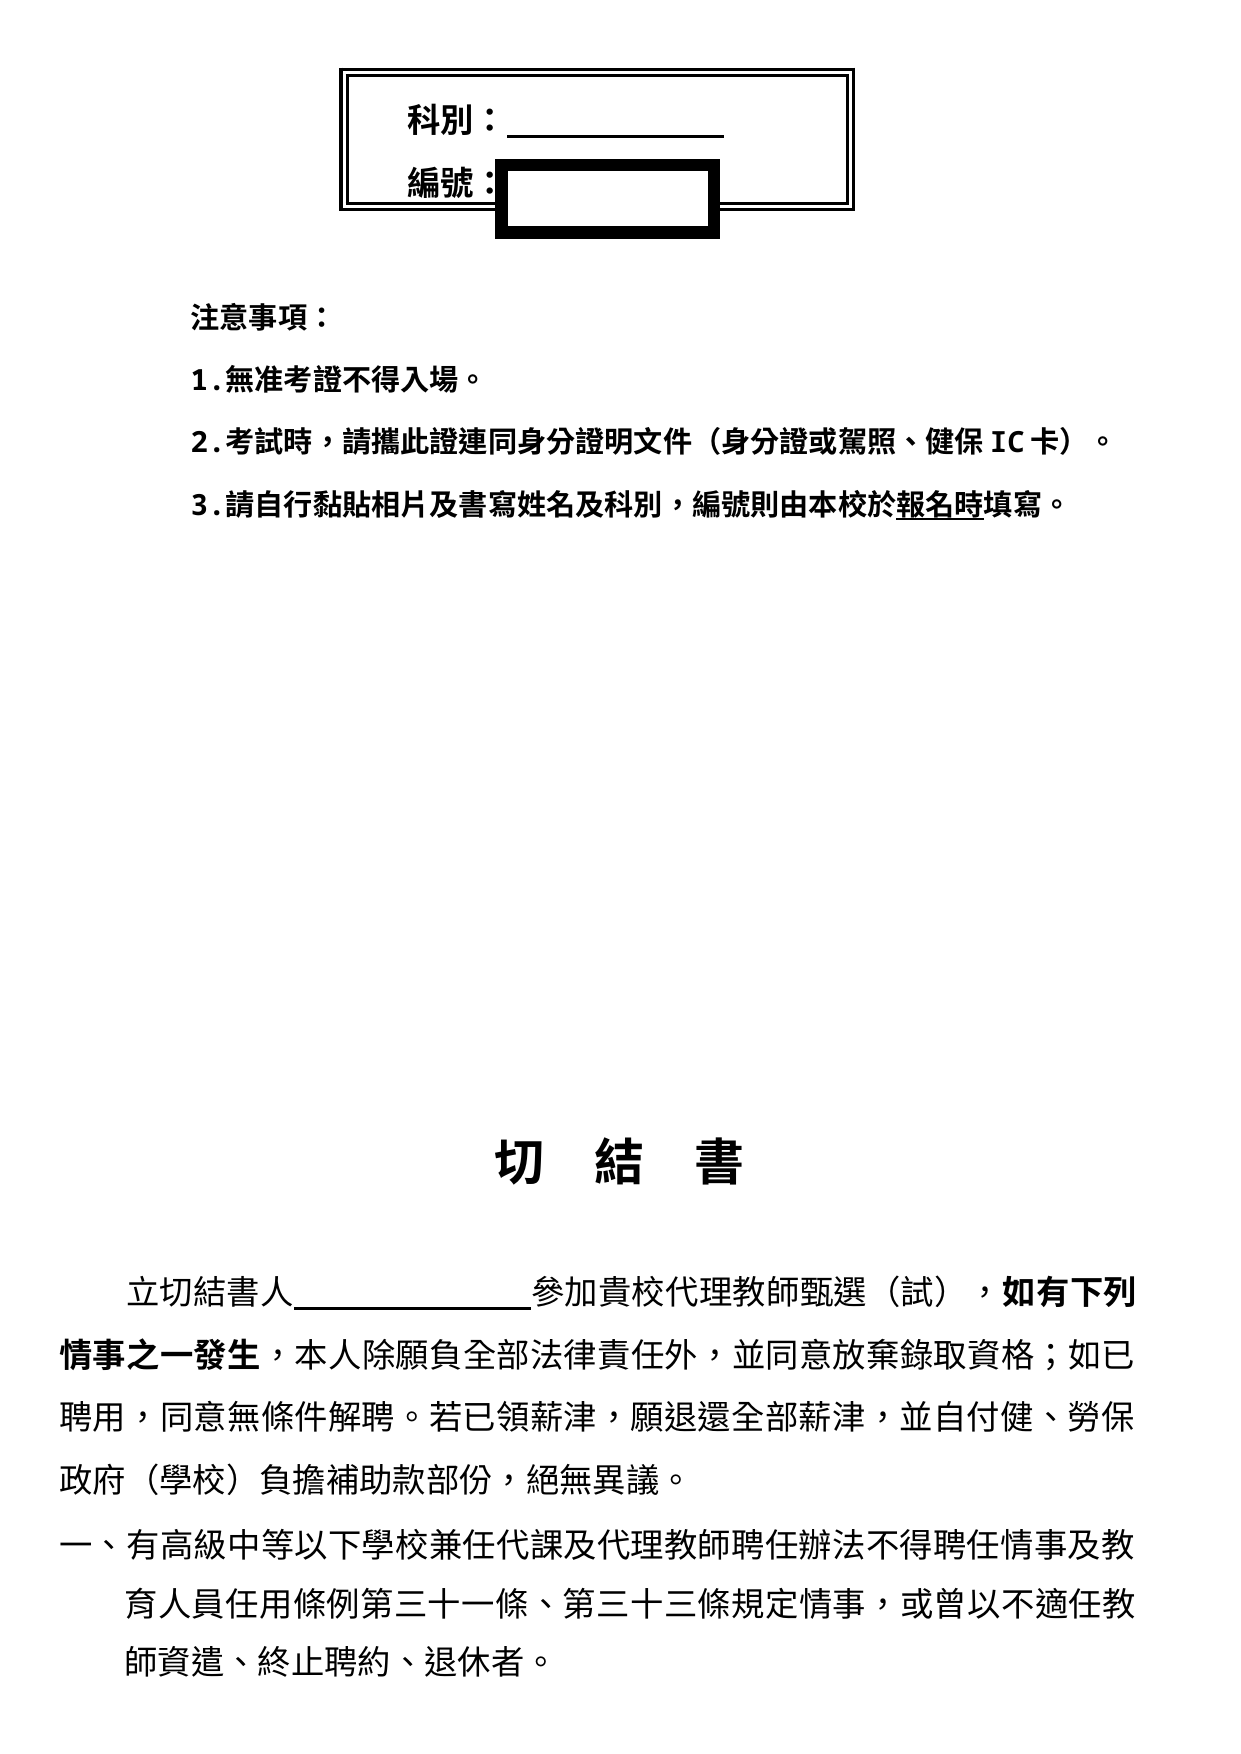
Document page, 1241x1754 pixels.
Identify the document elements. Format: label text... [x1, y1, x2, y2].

text 2.考試時，請攜此證連同身分證明文件（身分證或駕照、健保IC卡）。 [59, 399, 1137, 461]
text 切 結 書 [59, 1086, 1137, 1211]
text 3.請自行黏貼相片及書寫姓名及科別，編號則由本校於報名時填寫。 [59, 461, 1137, 524]
text 一、有高級中等以下學校兼任代課及代理教師聘任辦法不得聘任情事及教育人員任用條例第三十一條、第三十三條規定情事，或曾以不適任教師資遣、終止聘約、退休者。 [59, 1511, 1137, 1686]
table_header 科別： 編號： [344, 71, 850, 202]
text 立切結書人 參加貴校代理教師甄選（試），如有下列情事之一發生，本人除願負全部法律責任外，並同意放棄錄取資格；如已聘用，同意無條件解聘。若已領薪津，願退還全部薪津，並自付健、勞保政府（學校）負擔補助款部份，絕無異議。 [59, 1249, 1137, 1499]
text 1.無准考證不得入場。 [59, 336, 1137, 399]
text 注意事項： [59, 274, 1137, 336]
